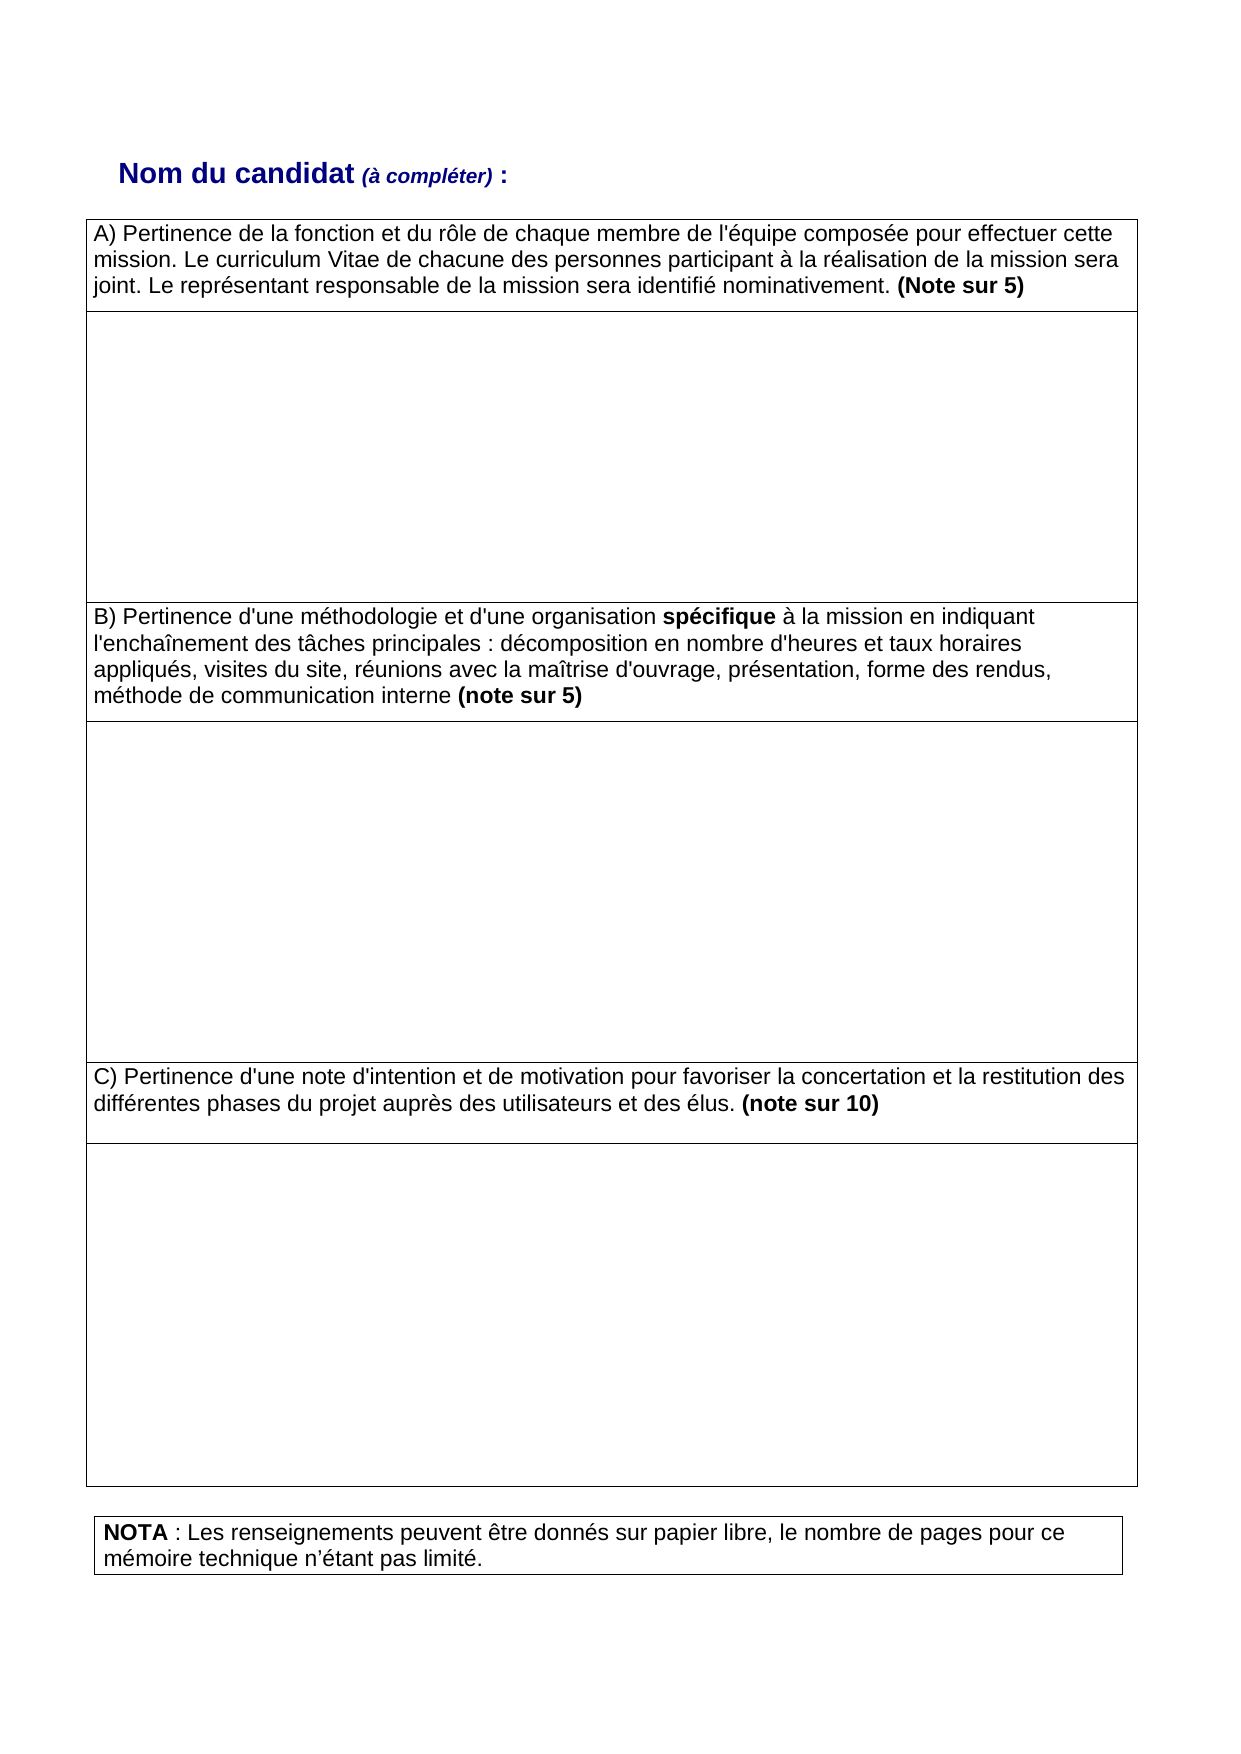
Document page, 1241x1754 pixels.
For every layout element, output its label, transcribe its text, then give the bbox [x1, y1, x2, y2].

table_cell [87, 312, 1137, 602]
table_header A) Pertinence de la fonction et du rôle de chaque membre de l'équipe composée pour effectuer cette mission. Le curriculum Vitae de chacune des personnes participant à la réalisation de la mission sera joint. Le représentant responsable de la mission sera identifié nominativement. (Note sur 5) [87, 220, 1137, 311]
text NOTA : Les renseignements peuvent être donnés sur papier libre, le nombre de pages pour ce mémoire technique n’étant pas limité. [95, 1517, 1122, 1574]
text Nom du candidat (à compléter) : [118, 156, 1122, 190]
table_cell C) Pertinence d'une note d'intention et de motivation pour favoriser la concertation et la restitution des différentes phases du projet auprès des utilisateurs et des élus. (note sur 10) [87, 1063, 1137, 1142]
table_cell [87, 722, 1137, 1062]
table_cell [87, 1144, 1137, 1486]
table_cell B) Pertinence d'une méthodologie et d'une organisation spécifique à la mission en indiquant l'enchaînement des tâches principales : décomposition en nombre d'heures et taux horaires appliqués, visites du site, réunions avec la maîtrise d'ouvrage, présentation, forme des rendus, méthode de communication interne (note sur 5) [87, 603, 1137, 721]
